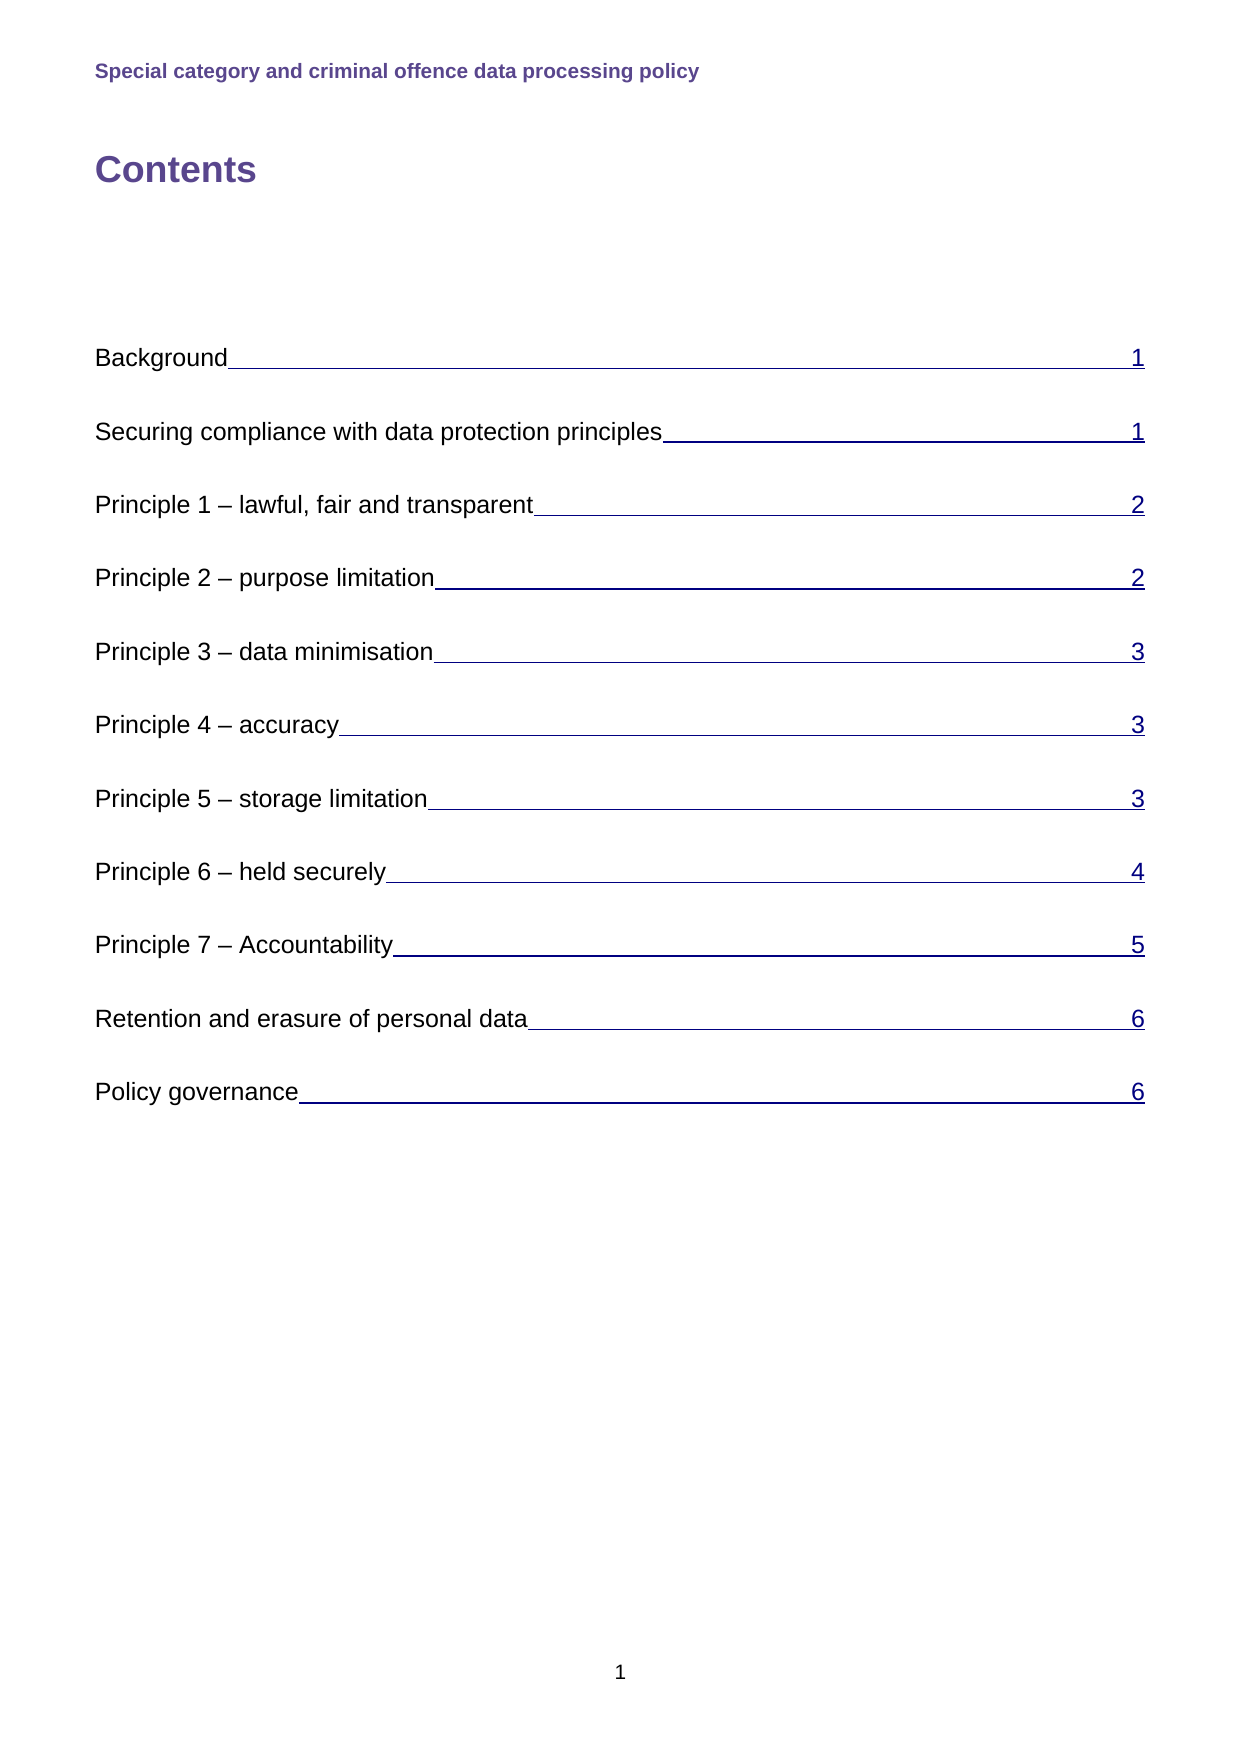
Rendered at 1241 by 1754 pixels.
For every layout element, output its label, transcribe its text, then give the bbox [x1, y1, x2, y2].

text Securing compliance with data protection principles 1 [94, 416, 1146, 445]
text Principle 1 – lawful, fair and transparent 2 [94, 490, 1146, 519]
text Principle 5 – storage limitation 3 [94, 784, 1146, 812]
text Principle 3 – data minimisation 3 [94, 637, 1146, 666]
subtitle Contents [94, 148, 1146, 191]
text Principle 7 – Accountability 5 [94, 931, 1146, 959]
text Background 1 [94, 343, 1146, 372]
text Principle 4 – accuracy 3 [94, 710, 1146, 739]
text Retention and erasure of personal data 6 [94, 1004, 1146, 1033]
text Principle 2 – purpose limitation 2 [94, 563, 1146, 592]
text Principle 6 – held securely 4 [94, 857, 1146, 886]
text Policy governance 6 [94, 1077, 1146, 1106]
